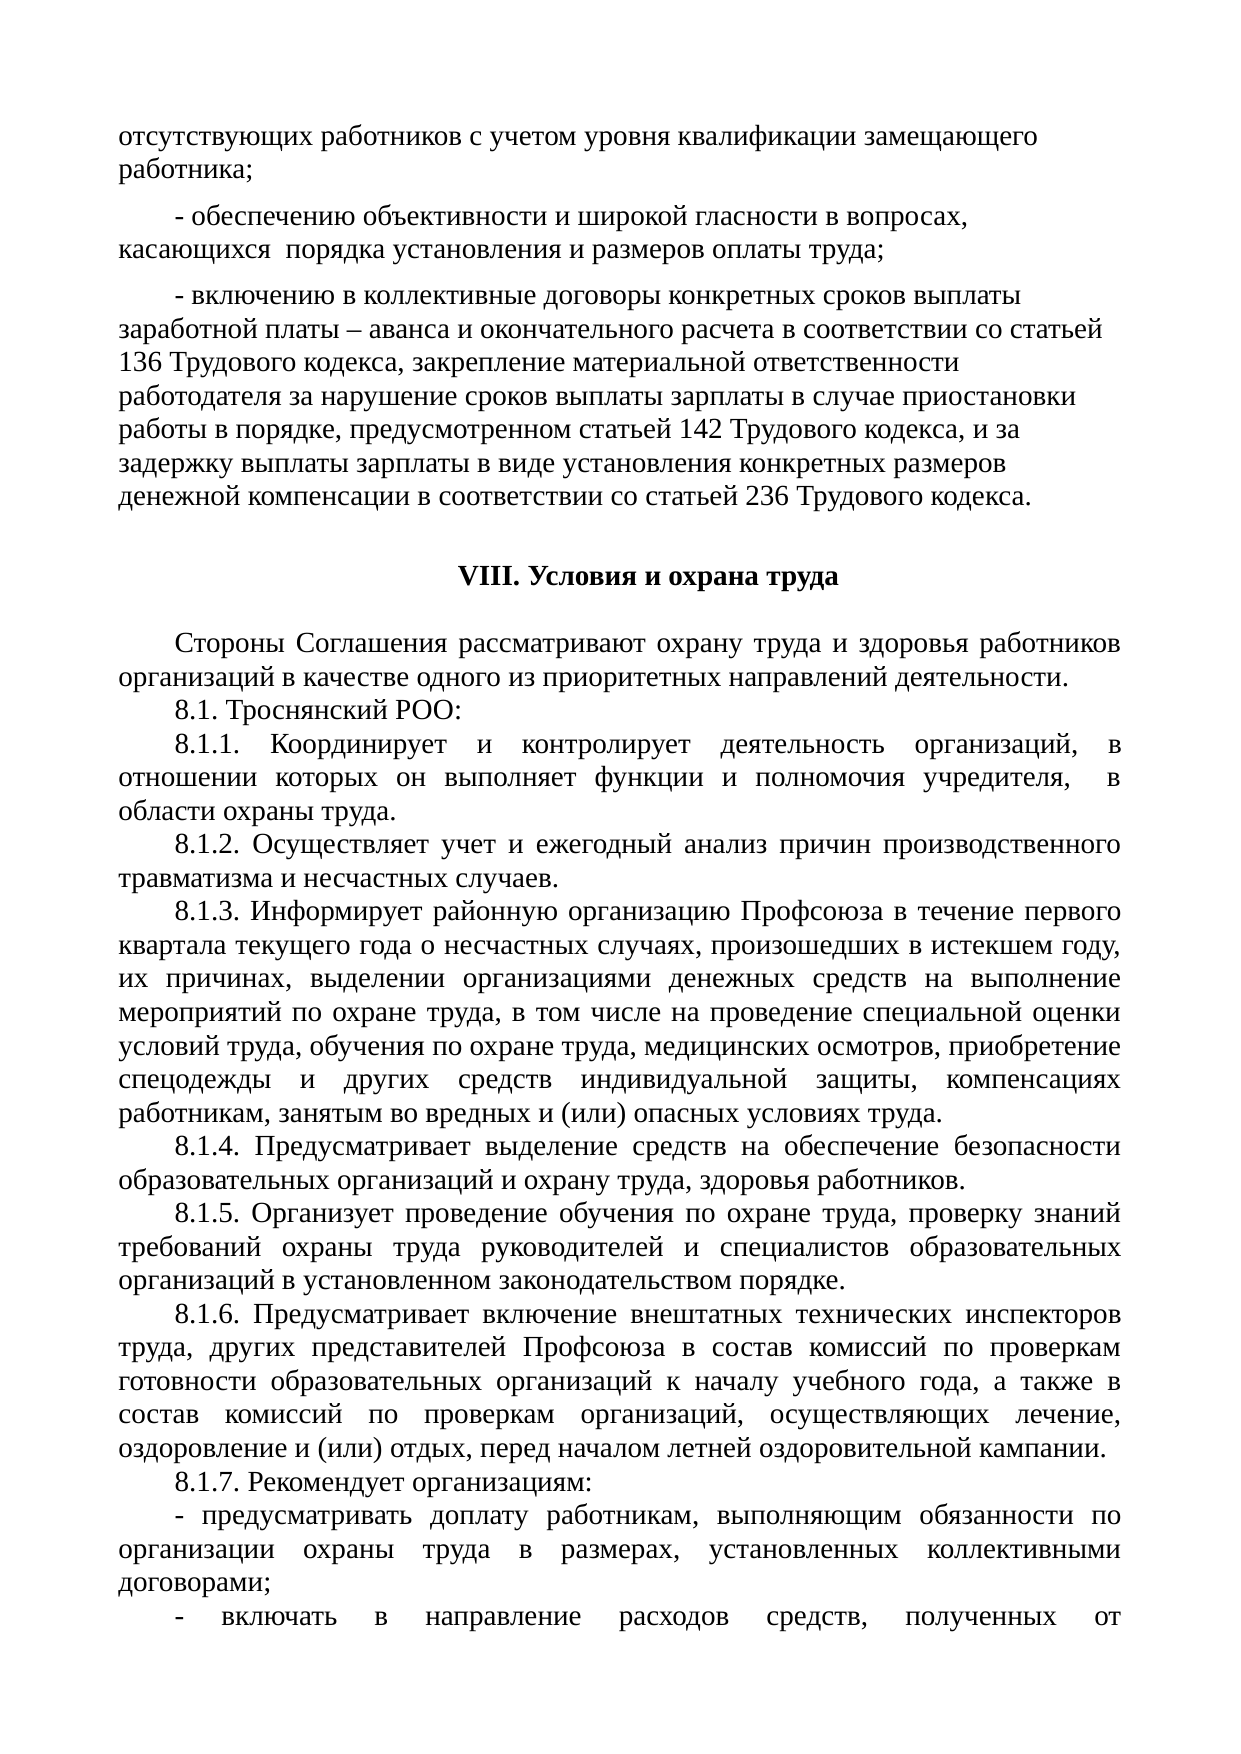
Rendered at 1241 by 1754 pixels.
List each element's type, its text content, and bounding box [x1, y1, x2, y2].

text 8.1.7. Рекомендует организациям: [118, 1464, 1122, 1497]
text Стороны Соглашения рассматривают охрану труда и здоровья работников организаций в качестве одного из приоритетных направлений деятельности. [118, 625, 1122, 692]
text - предусматривать доплату работникам, выполняющим обязанности по организации охраны труда в размерах, установленных коллективными договорами; [118, 1497, 1122, 1598]
text - обеспечению объективности и широкой гласности в вопросах, касающихся порядка установления и размеров оплаты труда; [118, 198, 1122, 265]
text 8.1.3. Информирует районную организацию Профсоюза в течение первого квартала текущего года о несчастных случаях, произошедших в истекшем году, их причинах, выделении организациями денежных средств на выполнение мероприятий по охране труда, в том числе на проведение специальной оценки условий труда, обучения по охране труда, медицинских осмотров, приобретение спецодежды и других средств индивидуальной защиты, компенсациях работникам, занятым во вредных и (или) опасных условиях труда. [118, 893, 1122, 1128]
text 8.1.6. Предусматривает включение внештатных технических инспекторов труда, других представителей Профсоюза в состав комиссий по проверкам готовности образовательных организаций к началу учебного года, а также в состав комиссий по проверкам организаций, осуществляющих лечение, оздоровление и (или) отдых, перед началом летней оздоровительной кампании. [118, 1296, 1122, 1464]
text - включать в направление расходов средств, полученных от [118, 1598, 1122, 1631]
text 8.1.1. Координирует и контролирует деятельность организаций, в отношении которых он выполняет функции и полномочия учредителя, в области охраны труда. [118, 726, 1122, 826]
text 8.1.4. Предусматривает выделение средств на обеспечение безопасности образовательных организаций и охрану труда, здоровья работников. [118, 1128, 1122, 1195]
text отсутствующих работников с учетом уровня квалификации замещающего работника; [118, 118, 1122, 185]
text 8.1.2. Осуществляет учет и ежегодный анализ причин производственного травматизма и несчастных случаев. [118, 826, 1122, 893]
text 8.1. Троснянский РОО: [118, 692, 1122, 726]
text VIII. Условия и охрана труда [118, 558, 1122, 592]
text - включению в коллективные договоры конкретных сроков выплаты заработной платы – аванса и окончательного расчета в соответствии со статьей 136 Трудового кодекса, закрепление материальной ответственности работодателя за нарушение сроков выплаты зарплаты в случае приостановки работы в порядке, предусмотренном статьей 142 Трудового кодекса, и за задержку выплаты зарплаты в виде установления конкретных размеров денежной компенсации в соответствии со статьей 236 Трудового кодекса. [118, 277, 1122, 512]
text 8.1.5. Организует проведение обучения по охране труда, проверку знаний требований охраны труда руководителей и специалистов образовательных организаций в установленном законодательством порядке. [118, 1195, 1122, 1296]
